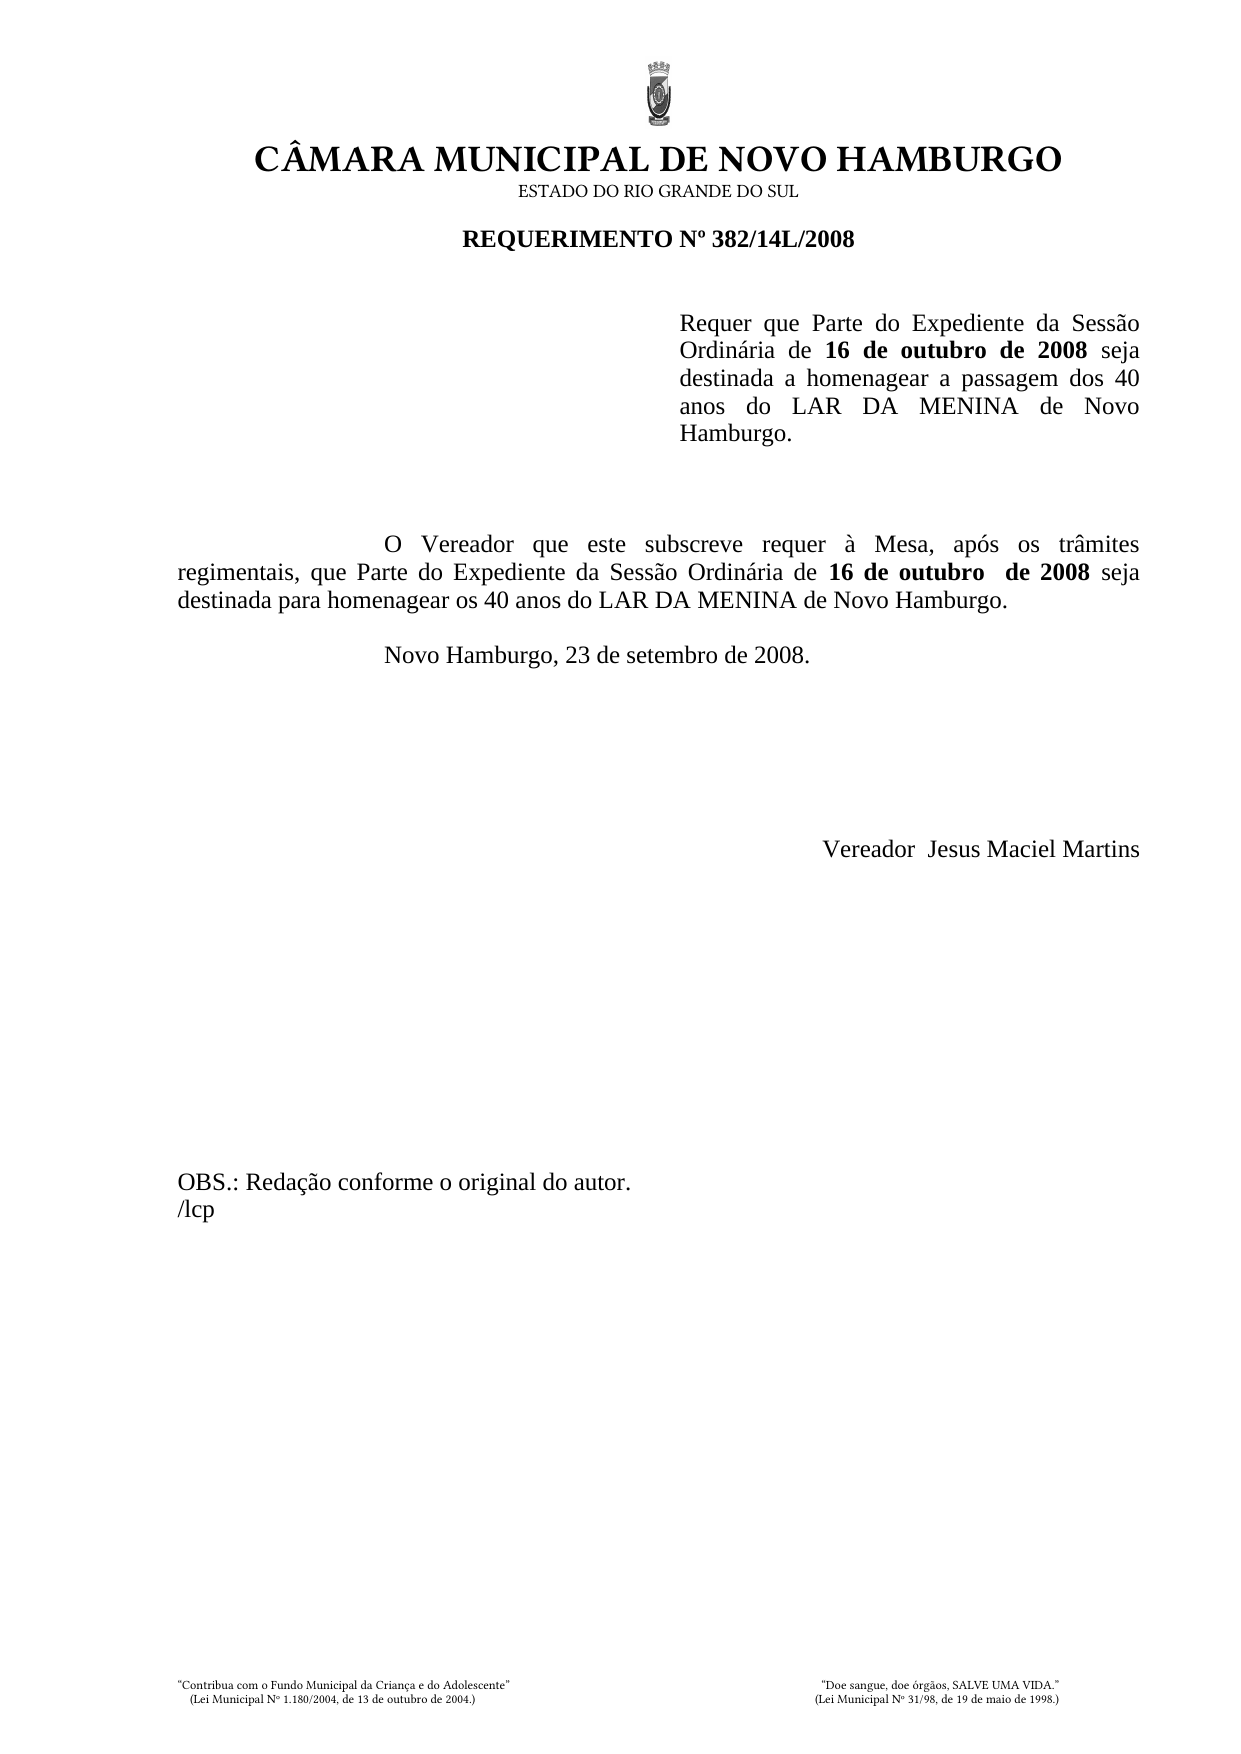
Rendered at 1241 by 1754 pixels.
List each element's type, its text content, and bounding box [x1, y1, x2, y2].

text /lcp [177, 1195, 1140, 1223]
text Vereador Jesus Maciel Martins [646, 835, 1140, 863]
text Requer que Parte do Expediente da Sessão Ordinária de 16 de outubro de 2008 seja destinada a homenagear a passagem dos 40 anos do LAR DA MENINA de Novo Hamburgo. [679, 309, 1140, 447]
text O Vereador que este subscreve requer à Mesa, após os trâmites regimentais, que Parte do Expediente da Sessão Ordinária de 16 de outubro de 2008 seja destinada para homenagear os 40 anos do LAR DA MENINA de Novo Hamburgo. [177, 530, 1140, 613]
text REQUERIMENTO Nº 382/14L/2008 [177, 226, 1140, 253]
text Novo Hamburgo, 23 de setembro de 2008. [177, 641, 1140, 669]
text OBS.: Redação conforme o original do autor. [177, 1168, 1140, 1195]
